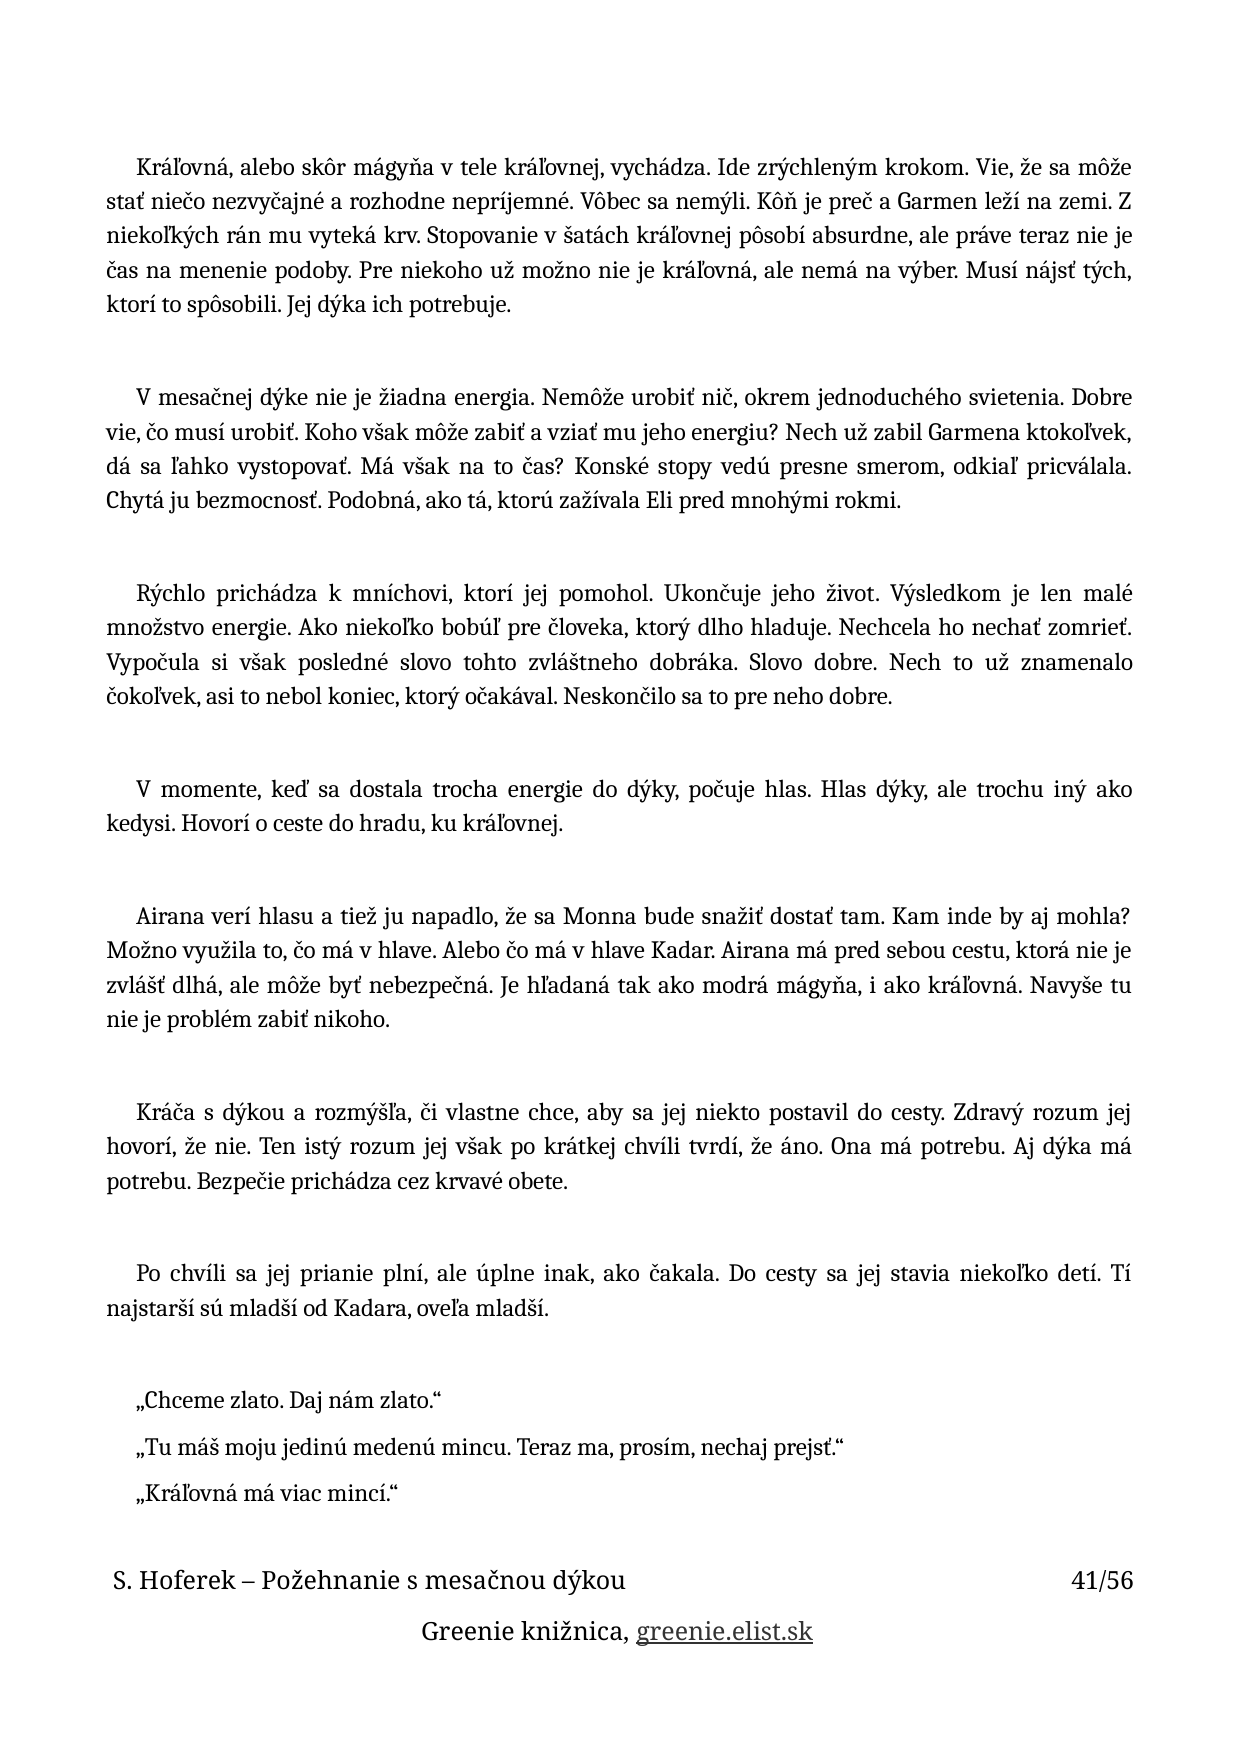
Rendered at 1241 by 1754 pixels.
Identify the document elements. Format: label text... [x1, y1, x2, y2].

text Kráľovná, alebo skôr mágyňa v tele kráľovnej, vychádza. Ide zrýchleným krokom. Vie, že sa môže stať niečo nezvyčajné a rozhodne nepríjemné. Vôbec sa nemýli. Kôň je preč a Garmen leží na zemi. Z niekoľkých rán mu vyteká krv. Stopovanie v šatách kráľovnej pôsobí absurdne, ale práve teraz nie je čas na menenie podoby. Pre niekoho už možno nie je kráľovná, ale nemá na výber. Musí nájsť tých, ktorí to spôsobili. Jej dýka ich potrebuje. [106, 152, 1134, 319]
text Rýchlo prichádza k mníchovi, ktorí jej pomohol. Ukončuje jeho život. Výsledkom je len malé množstvo energie. Ako niekoľko bobúľ pre človeka, ktorý dlho hladuje. Nechcela ho nechať zomrieť. Vypočula si však posledné slovo tohto zvláštneho dobráka. Slovo dobre. Nech to už znamenalo čokoľvek, asi to nebol koniec, ktorý očakával. Neskončilo sa to pre neho dobre. [106, 579, 1134, 711]
text „Tu máš moju jedinú medenú mincu. Teraz ma, prosím, nechaj prejsť.“ [106, 1432, 1134, 1461]
text V mesačnej dýke nie je žiadna energia. Nemôže urobiť nič, okrem jednoduchého svietenia. Dobre vie, čo musí urobiť. Koho však môže zabiť a vziať mu jeho energiu? Nech už zabil Garmena ktokoľvek, dá sa ľahko vystopovať. Má však na to čas? Konské stopy vedú presne smerom, odkiaľ pricválala. Chytá ju bezmocnosť. Podobná, ako tá, ktorú zažívala Eli pred mnohými rokmi. [106, 383, 1134, 515]
text Kráča s dýkou a rozmýšľa, či vlastne chce, aby sa jej niekto postavil do cesty. Zdravý rozum jej hovorí, že nie. Ten istý rozum jej však po krátkej chvíli tvrdí, že áno. Ona má potrebu. Aj dýka má potrebu. Bezpečie prichádza cez krvavé obete. [106, 1098, 1134, 1195]
text V momente, keď sa dostala trocha energie do dýky, počuje hlas. Hlas dýky, ale trochu iný ako kedysi. Hovorí o ceste do hradu, ku kráľovnej. [106, 775, 1134, 838]
text Po chvíli sa jej prianie plní, ale úplne inak, ako čakala. Do cesty sa jej stavia niekoľko detí. Tí najstarší sú mladší od Kadara, oveľa mladší. [106, 1259, 1134, 1322]
text „Chceme zlato. Daj nám zlato.“ [106, 1386, 1134, 1415]
text Airana verí hlasu a tiež ju napadlo, že sa Monna bude snažiť dostať tam. Kam inde by aj mohla? Možno využila to, čo má v hlave. Alebo čo má v hlave Kadar. Airana má pred sebou cestu, ktorá nie je zvlášť dlhá, ale môže byť nebezpečná. Je hľadaná tak ako modrá mágyňa, i ako kráľovná. Navyše tu nie je problém zabiť nikoho. [106, 902, 1134, 1034]
text „Kráľovná má viac mincí.“ [106, 1479, 1134, 1507]
